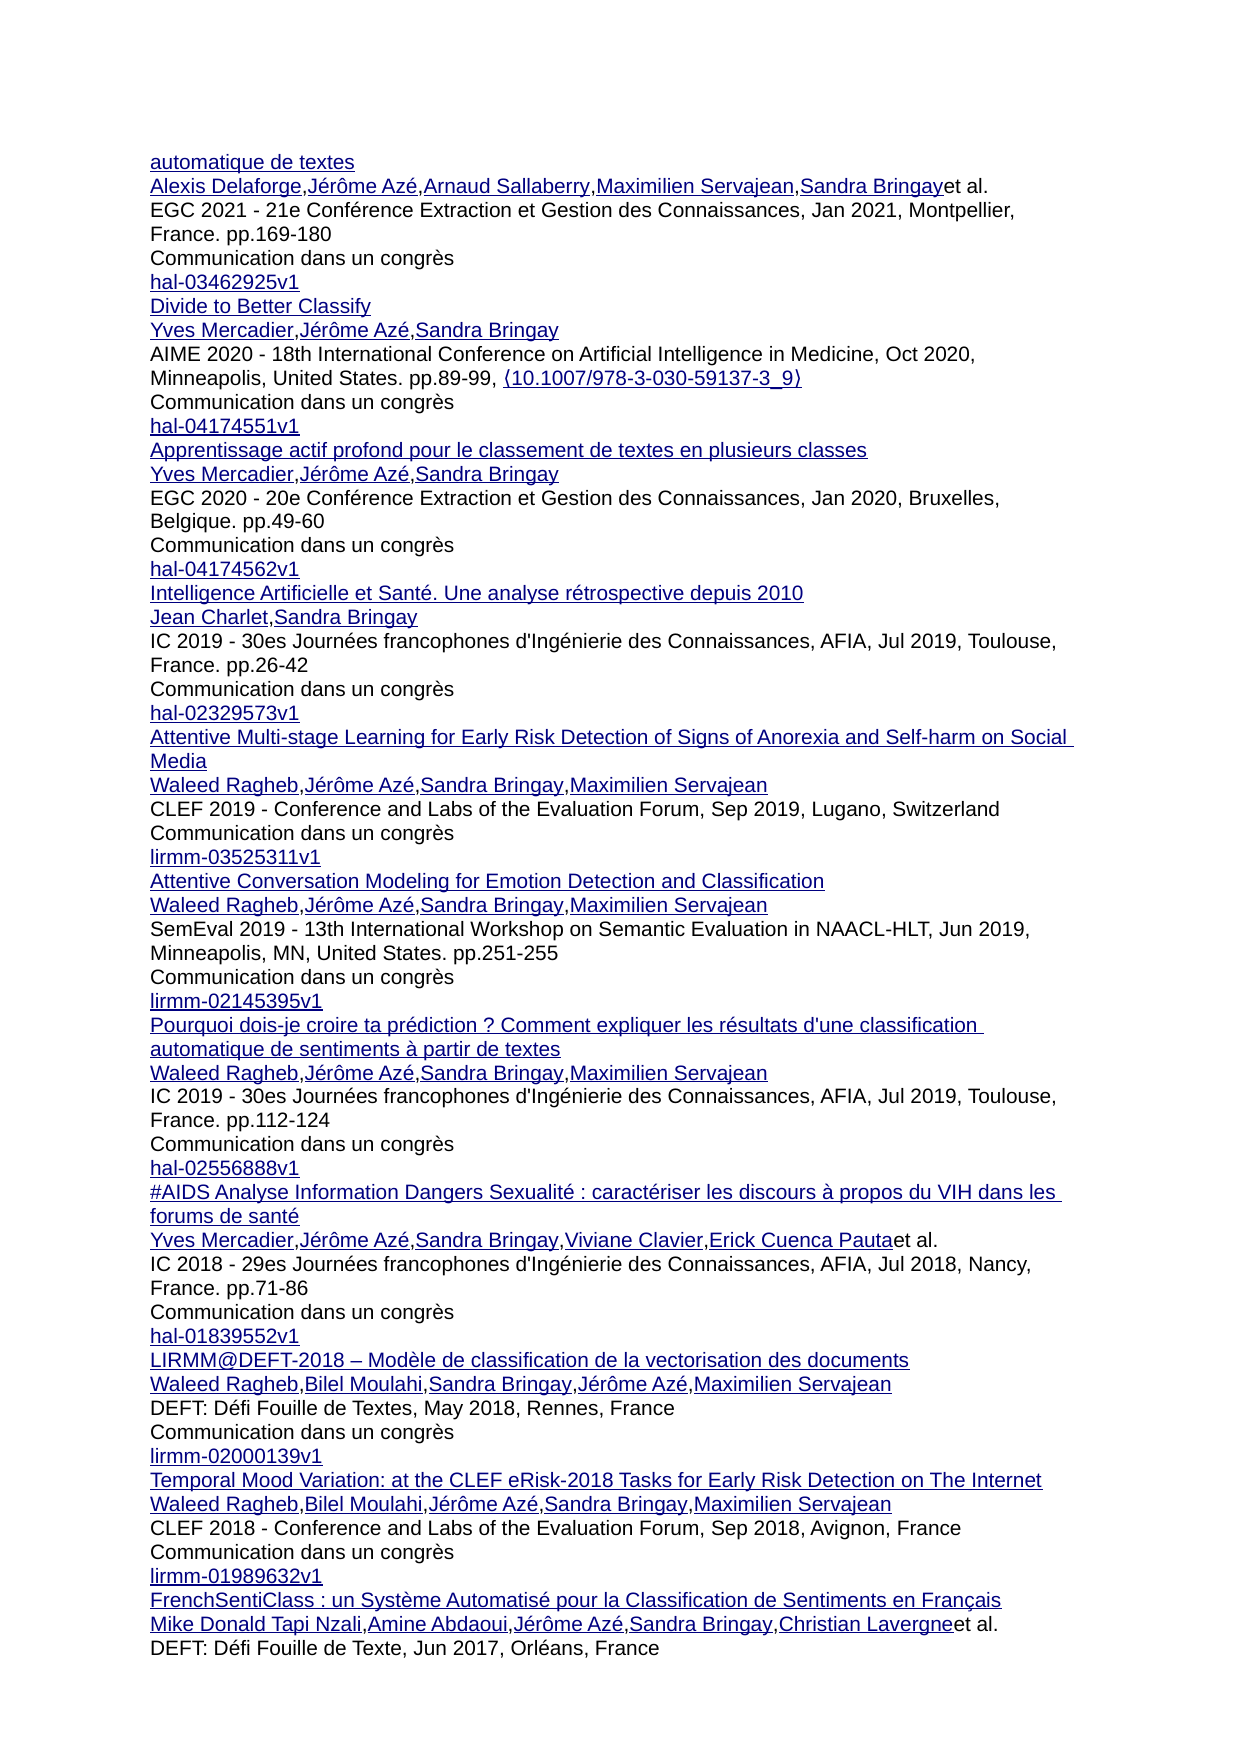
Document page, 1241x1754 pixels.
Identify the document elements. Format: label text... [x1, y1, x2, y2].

table_cell LIRMM@DEFT-2018 – Modèle de classification de la vectorisation des documents Waleed Ragheb,Bilel Moulahi,Sandra Bringay,Jérôme Azé,Maximilien Servajean DEFT: Défi Fouille de Textes, May 2018, Rennes, France Communication dans un congrès lirmm-02000139v1 [150, 1348, 1090, 1468]
table_cell FrenchSentiClass : un Système Automatisé pour la Classification de Sentiments en Français Mike Donald Tapi Nzali,Amine Abdaoui,Jérôme Azé,Sandra Bringay,Christian Lavergneet al. DEFT: Défi Fouille de Texte, Jun 2017, Orléans, France [150, 1588, 1090, 1659]
table_cell Attentive Multi-stage Learning for Early Risk Detection of Signs of Anorexia and Self-harm on Social Media Waleed Ragheb,Jérôme Azé,Sandra Bringay,Maximilien Servajean CLEF 2019 - Conference and Labs of the Evaluation Forum, Sep 2019, Lugano, Switzerland Communication dans un congrès lirmm-03525311v1 [150, 725, 1090, 869]
table_cell Temporal Mood Variation: at the CLEF eRisk-2018 Tasks for Early Risk Detection on The Internet Waleed Ragheb,Bilel Moulahi,Jérôme Azé,Sandra Bringay,Maximilien Servajean CLEF 2018 - Conference and Labs of the Evaluation Forum, Sep 2018, Avignon, France Communication dans un congrès lirmm-01989632v1 [150, 1468, 1090, 1587]
table_cell Divide to Better Classify Yves Mercadier,Jérôme Azé,Sandra Bringay AIME 2020 - 18th International Conference on Artificial Intelligence in Medicine, Oct 2020, Minneapolis, United States. pp.89-99, ⟨10.1007/978-3-030-59137-3_9⟩ Communication dans un congrès hal-04174551v1 [150, 294, 1090, 437]
table_cell #AIDS Analyse Information Dangers Sexualité : caractériser les discours à propos du VIH dans les forums de santé Yves Mercadier,Jérôme Azé,Sandra Bringay,Viviane Clavier,Erick Cuenca Pautaet al. IC 2018 - 29es Journées francophones d'Ingénierie des Connaissances, AFIA, Jul 2018, Nancy, France. pp.71-86 Communication dans un congrès hal-01839552v1 [150, 1180, 1090, 1348]
table_cell automatique de textes Alexis Delaforge,Jérôme Azé,Arnaud Sallaberry,Maximilien Servajean,Sandra Bringayet al. EGC 2021 - 21e Conférence Extraction et Gestion des Connaissances, Jan 2021, Montpellier, France. pp.169-180 Communication dans un congrès hal-03462925v1 [150, 150, 1090, 294]
table_cell Attentive Conversation Modeling for Emotion Detection and Classification Waleed Ragheb,Jérôme Azé,Sandra Bringay,Maximilien Servajean SemEval 2019 - 13th International Workshop on Semantic Evaluation in NAACL-HLT, Jun 2019, Minneapolis, MN, United States. pp.251-255 Communication dans un congrès lirmm-02145395v1 [150, 869, 1090, 1012]
table_cell Apprentissage actif profond pour le classement de textes en plusieurs classes Yves Mercadier,Jérôme Azé,Sandra Bringay EGC 2020 - 20e Conférence Extraction et Gestion des Connaissances, Jan 2020, Bruxelles, Belgique. pp.49-60 Communication dans un congrès hal-04174562v1 [150, 438, 1090, 581]
table_cell Pourquoi dois-je croire ta prédiction ? Comment expliquer les résultats d'une classification automatique de sentiments à partir de textes Waleed Ragheb,Jérôme Azé,Sandra Bringay,Maximilien Servajean IC 2019 - 30es Journées francophones d'Ingénierie des Connaissances, AFIA, Jul 2019, Toulouse, France. pp.112-124 Communication dans un congrès hal-02556888v1 [150, 1013, 1090, 1180]
table_cell Intelligence Artificielle et Santé. Une analyse rétrospective depuis 2010 Jean Charlet,Sandra Bringay IC 2019 - 30es Journées francophones d'Ingénierie des Connaissances, AFIA, Jul 2019, Toulouse, France. pp.26-42 Communication dans un congrès hal-02329573v1 [150, 581, 1090, 725]
